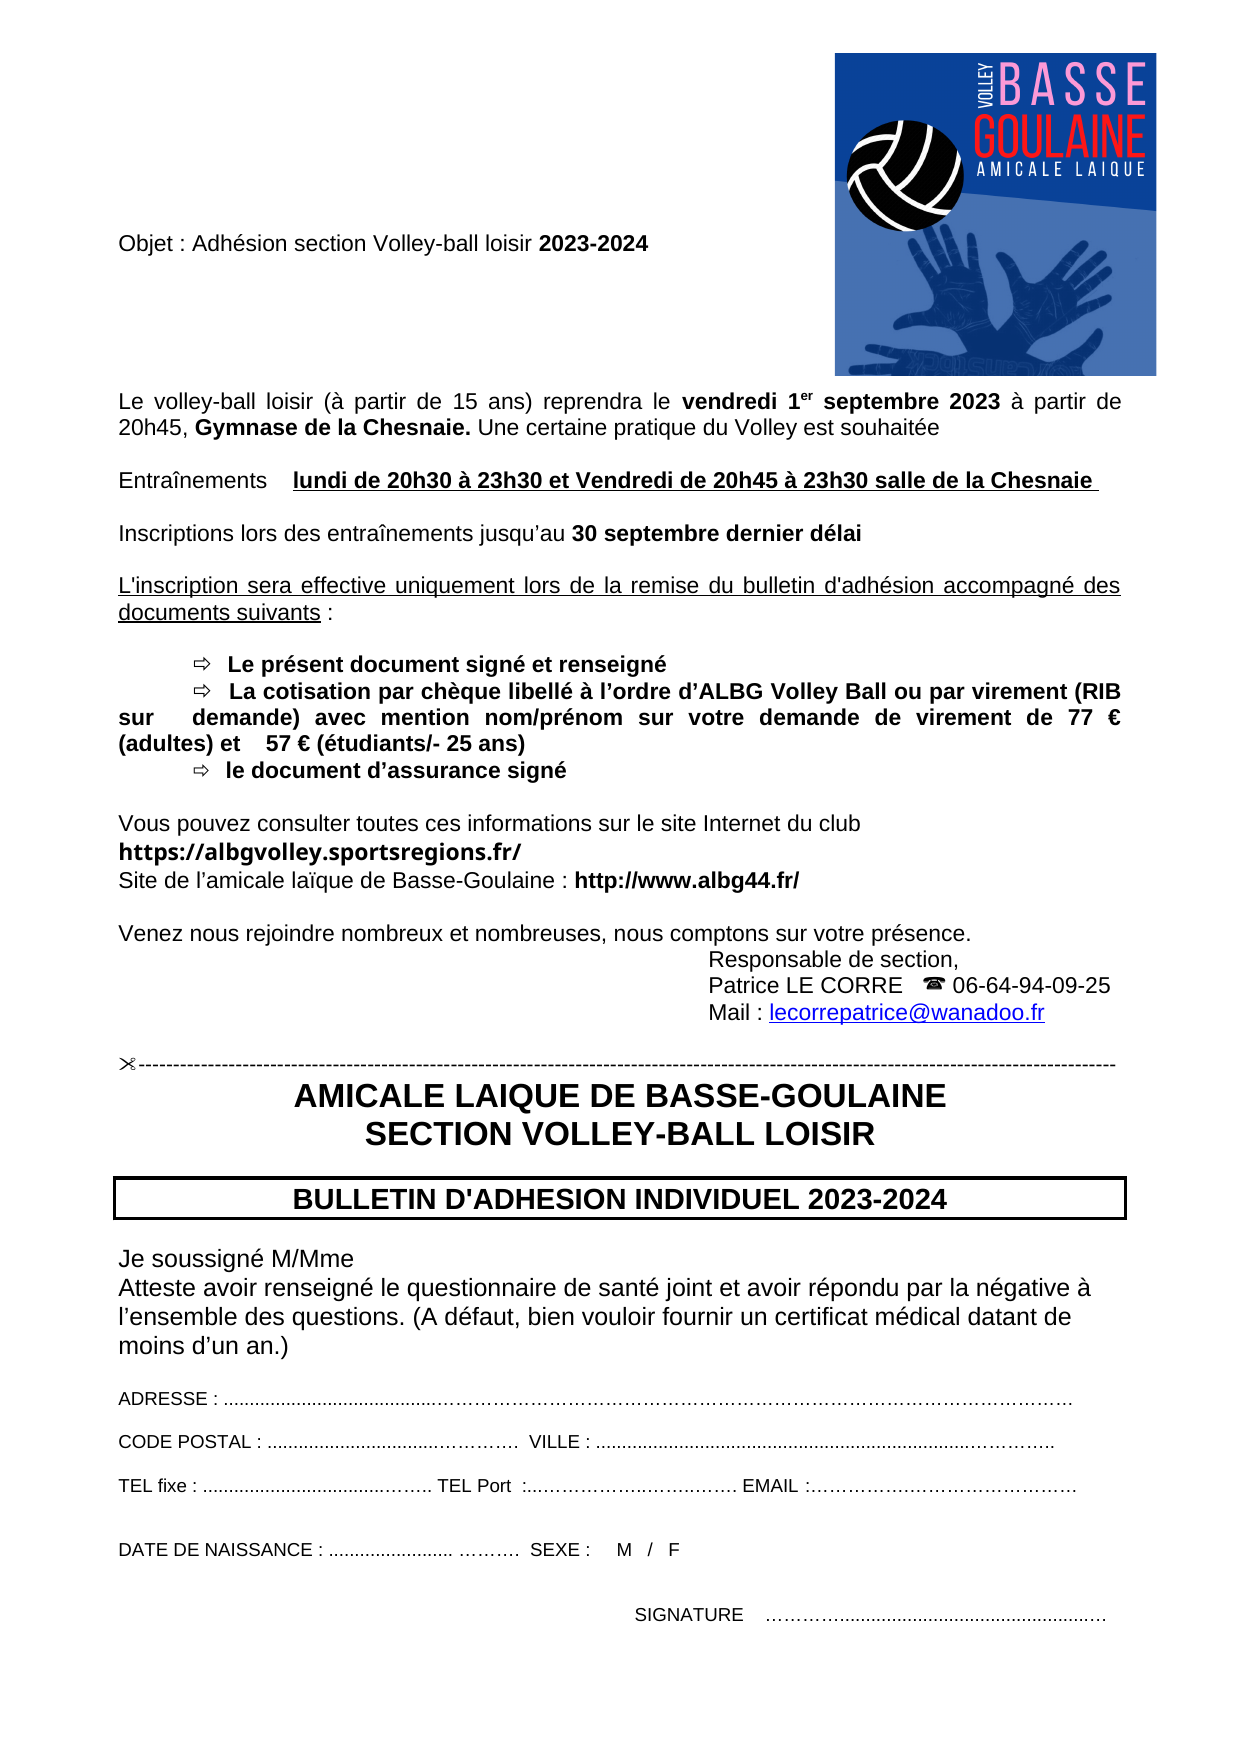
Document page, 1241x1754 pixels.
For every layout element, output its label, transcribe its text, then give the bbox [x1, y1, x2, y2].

text Responsable de section, [118, 946, 1122, 972]
text ð le document d’assurance signé [118, 757, 1122, 783]
text DATE DE NAISSANCE : ........................ ………. SEXE : M / F [118, 1539, 1122, 1561]
text Je soussigné M/Mme [118, 1244, 1122, 1273]
text ð La cotisation par chèque libellé à l’ordre d’ALBG Volley Ball ou par virement (RIB sur demande) avec mention nom/prénom sur votre demande de virement de 77 € (adultes) et 57 € (étudiants/- 25 ans) [118, 678, 1122, 757]
text Mail : lecorrepatrice@wanadoo.fr [118, 999, 1122, 1025]
text SECTION VOLLEY-BALL LOISIR [118, 1114, 1122, 1152]
text BULLETIN D'ADHESION INDIVIDUEL 2023-2024 [116, 1180, 1124, 1217]
text Site de l’amicale laïque de Basse-Goulaine : http://www.albg44.fr/ [118, 867, 1122, 893]
text Entraînements lundi de 20h30 à 23h30 et Vendredi de 20h45 à 23h30 salle de la Chesnaie [118, 467, 1122, 493]
text ADRESSE : .........................................………………………………………………………………………………………… [118, 1388, 1122, 1410]
text Venez nous rejoindre nombreux et nombreuses, nous comptons sur votre présence. [118, 920, 1122, 946]
text Vous pouvez consulter toutes ces informations sur le site Internet du club [118, 809, 1122, 836]
text "--------------------------------------------------------------------------------------------------------------------------------------------- [118, 1052, 1240, 1076]
text CODE POSTAL : .................................…………. VILLE : ........................................................................………….. [118, 1431, 1122, 1453]
text TEL fixe : ...................................…….. TEL Port :...……………..……..……. EMAIL :…………….……………………… [118, 1474, 1122, 1496]
text Atteste avoir renseigné le questionnaire de santé joint et avoir répondu par la négative à l’ensemble des questions. (A défaut, bien vouloir fournir un certificat médical datant de moins d’un an.) [118, 1273, 1122, 1359]
text Patrice LE CORRE ( 06-64-94-09-25 [118, 972, 1122, 999]
text Le volley-ball loisir (à partir de 15 ans) reprendra le vendredi 1er septembre 2023 à partir de 20h45, Gymnase de la Chesnaie. Une certaine pratique du Volley est souhaitée [118, 388, 1122, 441]
text AMICALE LAIQUE DE BASSE-GOULAINE [118, 1076, 1122, 1114]
text Objet : Adhésion section Volley-ball loisir 2023-2024 [118, 230, 834, 256]
text Inscriptions lors des entraînements jusqu’au 30 septembre dernier délai [118, 519, 1122, 546]
text https://albgvolley.sportsregions.fr/ [118, 836, 1122, 867]
picture [834, 53, 1157, 376]
text ð Le présent document signé et renseigné [118, 651, 1122, 678]
text SIGNATURE …………................................................… [634, 1604, 1122, 1625]
text L'inscription sera effective uniquement lors de la remise du bulletin d'adhésion accompagné des documents suivants : [118, 572, 1122, 625]
